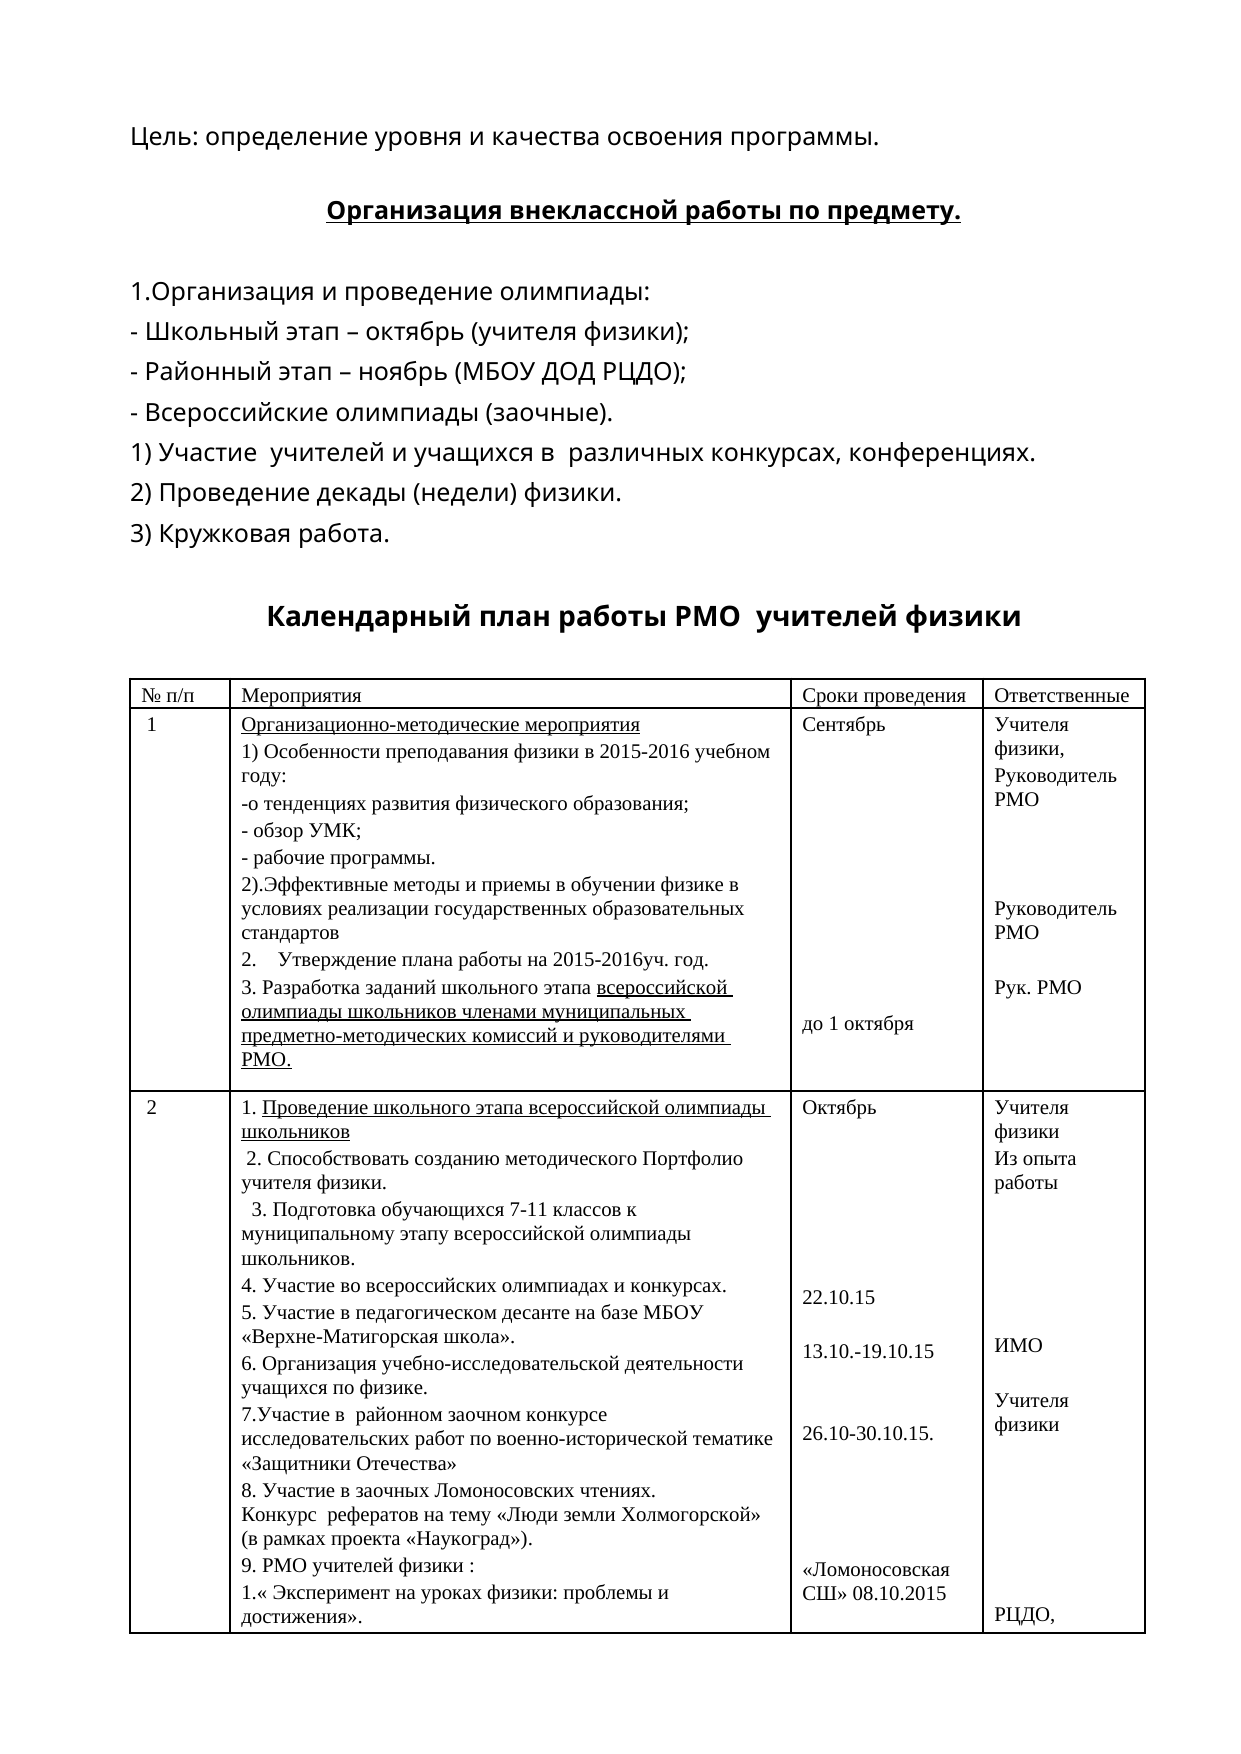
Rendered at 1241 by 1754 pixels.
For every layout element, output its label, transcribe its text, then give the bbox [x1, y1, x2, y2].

text Цель: определение уровня и качества освоения программы. [130, 118, 1157, 152]
text 2) Проведение декады (недели) физики. [130, 475, 1157, 509]
text - Всероссийские олимпиады (заочные). [130, 394, 1157, 428]
table_header № п/п [131, 680, 229, 707]
text Календарный план работы РМО учителей физики [130, 596, 1157, 634]
table_cell 2 [131, 1092, 229, 1632]
table_cell 1. Проведение школьного этапа всероссийской олимпиады школьников 2. Способствовать созданию методического Портфолио учителя физики. 3. Подготовка обучающихся 7-11 классов к муниципальному этапу всероссийской олимпиады школьников. 4. Участие во всероссийских олимпиадах и конкурсах. 5. Участие в педагогическом десанте на базе МБОУ «Верхне-Матигорская школа». 6. Организация учебно-исследовательской деятельности учащихся по физике. 7.Участие в районном заочном конкурсе исследовательских работ по военно-исторической тематике «Защитники Отечества» 8. Участие в заочных Ломоносовских чтениях. Конкурс рефератов на тему «Люди земли Холмогорской» (в рамках проекта «Наукоград»). 9. РМО учителей физики : 1.« Эксперимент на уроках физики: проблемы и достижения». [231, 1092, 790, 1632]
text - Районный этап – ноябрь (МБОУ ДОД РЦДО); [130, 354, 1157, 388]
text 1) Участие учителей и учащихся в различных конкурсах, конференциях. [130, 434, 1157, 469]
table_cell Организационно-методические мероприятия 1) Особенности преподавания физики в 2015-2016 учебном году: -о тенденциях развития физического образования; - обзор УМК; - рабочие программы. 2).Эффективные методы и приемы в обучении физике в условиях реализации государственных образовательных стандартов 2. Утверждение плана работы на 2015-2016уч. год. 3. Разработка заданий школьного этапа всероссийской олимпиады школьников членами муниципальных предметно-методических комиссий и руководителями РМО. [231, 709, 790, 1089]
table_cell Учителя физики Из опыта работы ИМО Учителя физики РЦДО, [984, 1092, 1144, 1632]
text Организация внеклассной работы по предмету. [130, 193, 1157, 227]
table_header Сроки проведения [792, 680, 982, 707]
table_cell Сентябрь до 1 октября [792, 709, 982, 1089]
text - Школьный этап – октябрь (учителя физики); [130, 314, 1157, 348]
table_header Ответственные [984, 680, 1144, 707]
table_cell Учителя физики, Руководитель РМО Руководитель РМО Рук. РМО [984, 709, 1144, 1089]
table_cell 1 [131, 709, 229, 1089]
table_header Мероприятия [231, 680, 790, 707]
table_cell Октябрь 22.10.15 13.10.-19.10.15 26.10-30.10.15. «Ломоносовская СШ» 08.10.2015 [792, 1092, 982, 1632]
text 3) Кружковая работа. [130, 515, 1157, 549]
text 1.Организация и проведение олимпиады: [130, 273, 1157, 307]
